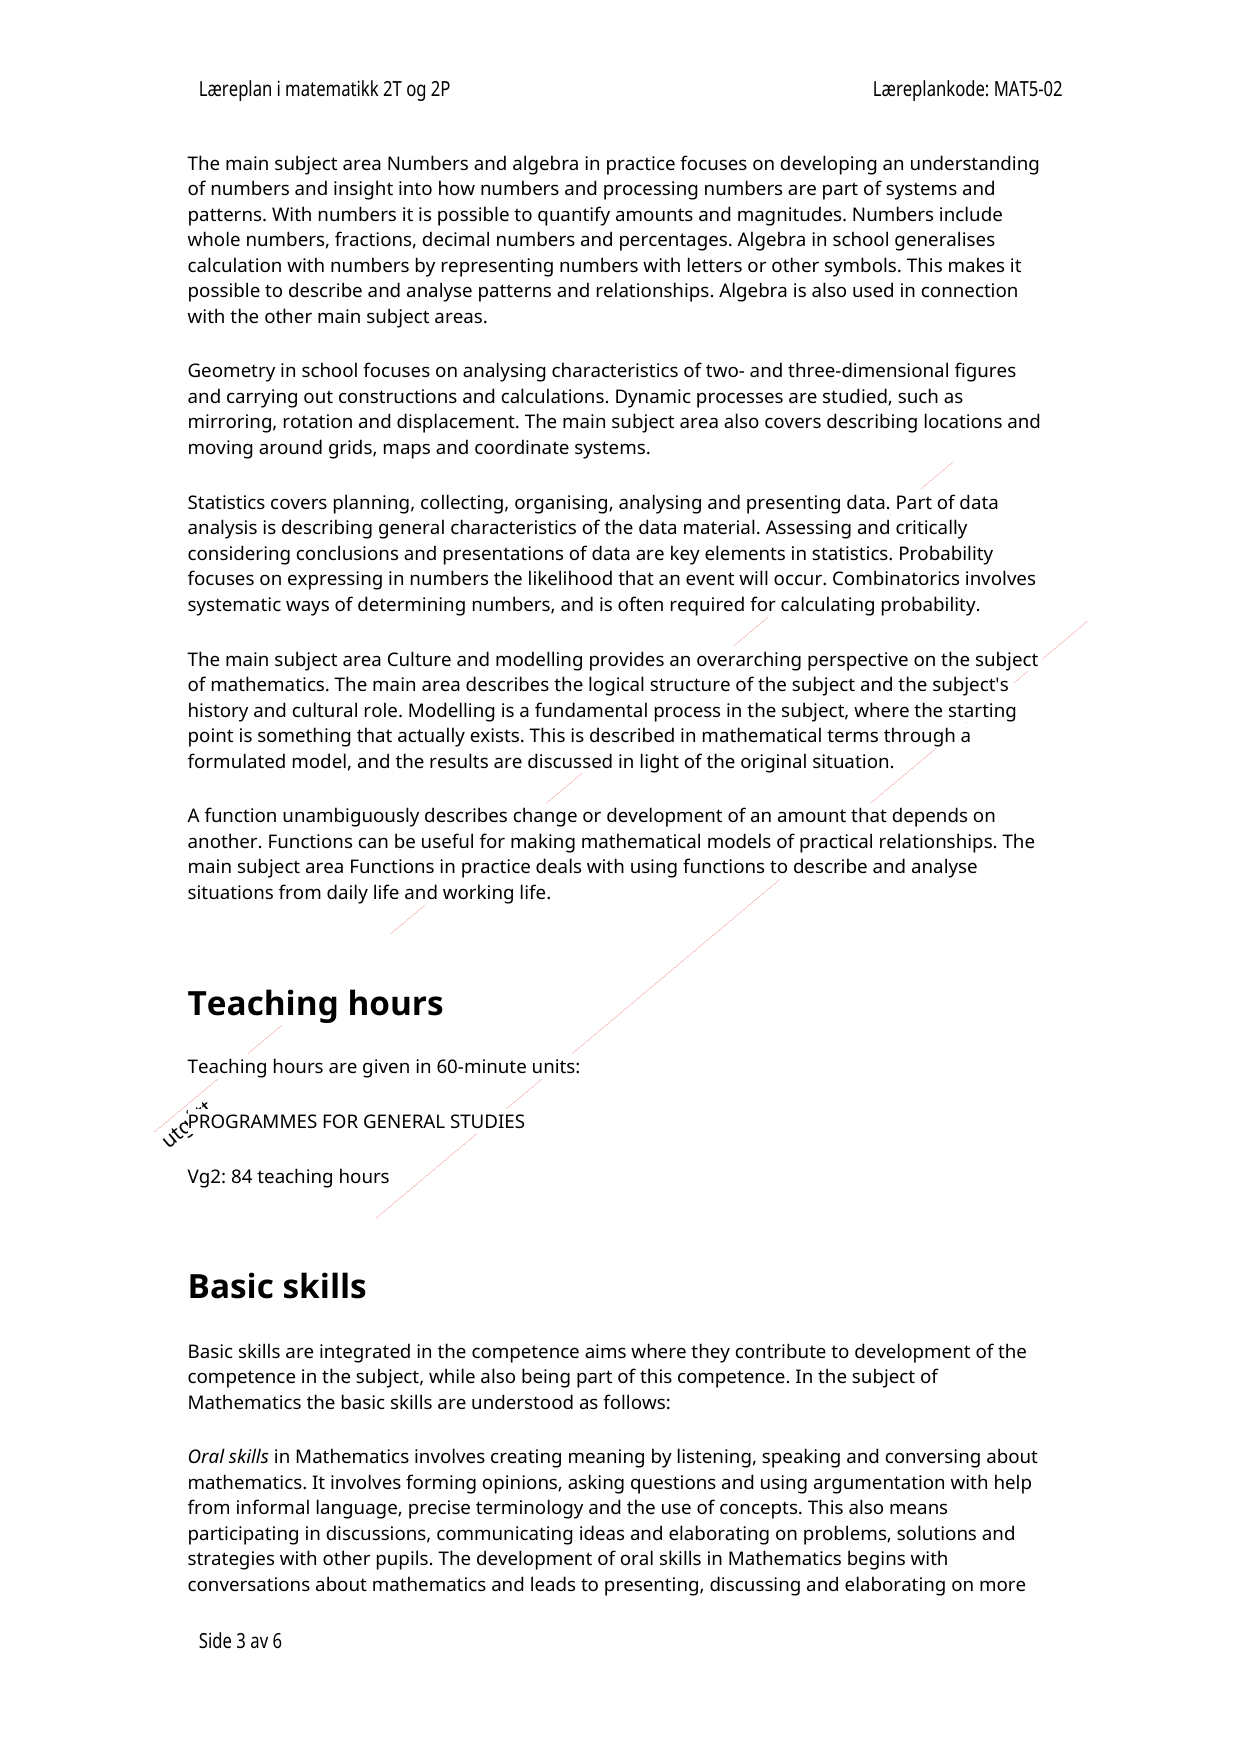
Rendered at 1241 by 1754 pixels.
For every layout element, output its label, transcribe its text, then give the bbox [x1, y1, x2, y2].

subtitle Teaching hours [608, 934, 1053, 1025]
subtitle Basic skills [376, 1218, 1053, 1309]
text The main subject area Culture and modelling provides an overarching perspective on the subject of mathematics. The main area describes the logical structure of the subject and the subject's history and cultural role. Modelling is a fundamental process in the subject, where the starting point is something that actually exists. This is described in mathematical terms through a formulated model, and the results are discussed in light of the original situation. [908, 651, 1053, 773]
text Vg2: 84 teaching hours [412, 1163, 1053, 1189]
text PROGRAMMES FOR GENERAL STUDIES [507, 1108, 1053, 1134]
text Vg2: 84 teaching hours [390, 1163, 440, 1189]
text A function unambiguously describes change or development of an amount that depends on another. Functions can be useful for making mathematical models of practical relationships. The main subject area Functions in practice deals with using functions to describe and analyse situations from daily life and working life. [751, 803, 1053, 905]
subtitle Teaching hours [452, 934, 713, 1025]
text Statistics covers planning, collecting, organising, analysing and presenting data. Part of data analysis is describing general characteristics of the data material. Assessing and critically considering conclusions and presentations of data are key elements in statistics. Probability focuses on expressing in numbers the likelihood that an event will occur. Combinatorics involves systematic ways of determining numbers, and is often required for calculating probability. [891, 489, 1053, 617]
text Basic skills are integrated in the competence aims where they contribute to development of the competence in the subject, while also being part of this competence. In the subject of Mathematics the basic skills are understood as follows: [187, 1338, 1053, 1414]
text Teaching hours are given in 60-minute units: [581, 1054, 1053, 1079]
text Geometry in school focuses on analysing characteristics of two- and three-dimensional figures and carrying out constructions and calculations. Dynamic processes are studied, such as mirroring, rotation and displacement. The main subject area also covers describing locations and moving around grids, maps and coordinate systems. [651, 358, 1053, 460]
text The main subject area Numbers and algebra in practice focuses on developing an understanding of numbers and insight into how numbers and processing numbers are part of systems and patterns. With numbers it is possible to quantify amounts and magnitudes. Numbers include whole numbers, fractions, decimal numbers and percentages. Algebra in school generalises calculation with numbers by representing numbers with letters or other symbols. This makes it possible to describe and analyse patterns and relationships. Algebra is also used in connection with the other main subject areas. [488, 150, 1053, 329]
